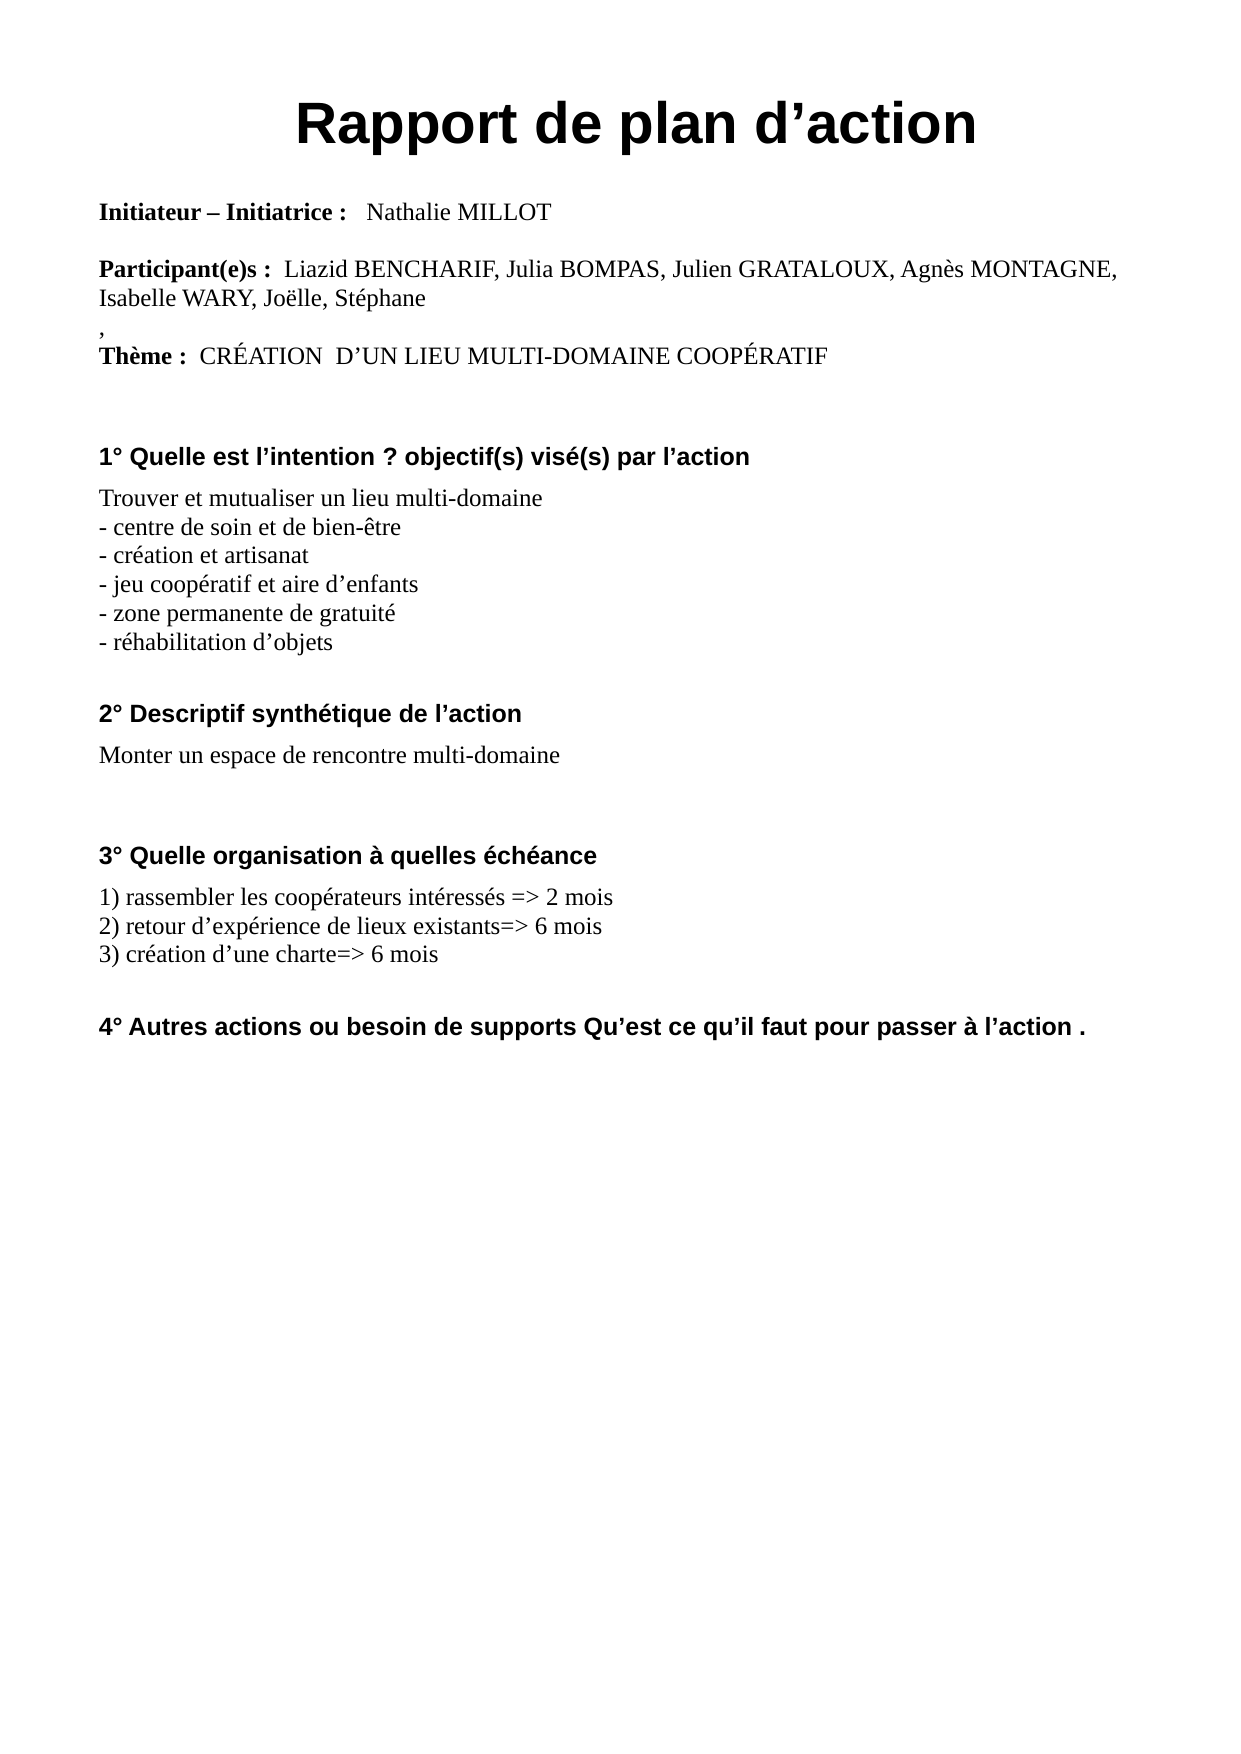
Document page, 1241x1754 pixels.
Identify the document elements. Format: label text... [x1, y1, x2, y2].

text Monter un espace de rencontre multi-domaine [98, 740, 1174, 769]
text - création et artisanat [98, 540, 1174, 569]
text Thème : CRÉATION D’UN LIEU MULTI-DOMAINE COOPÉRATIF [98, 341, 1174, 369]
text - zone permanente de gratuité [98, 598, 1174, 627]
text Initiateur – Initiatrice : Nathalie MILLOT [98, 197, 1174, 226]
text , [98, 312, 1174, 341]
subtitle 1° Quelle est l’intention ? objectif(s) visé(s) par l’action [98, 442, 1174, 470]
title Rapport de plan d’action [98, 89, 1174, 156]
subtitle 3° Quelle organisation à quelles échéance [98, 841, 1174, 869]
text - jeu coopératif et aire d’enfants [98, 569, 1174, 598]
text Participant(e)s : Liazid BENCHARIF, Julia BOMPAS, Julien GRATALOUX, Agnès MONTAGNE, Isabelle WARY, Joëlle, Stéphane [98, 254, 1174, 312]
text - réhabilitation d’objets [98, 627, 1174, 655]
text Trouver et mutualiser un lieu multi-domaine [98, 483, 1174, 512]
text 2) retour d’expérience de lieux existants=> 6 mois [98, 911, 1174, 939]
text - centre de soin et de bien-être [98, 512, 1174, 540]
subtitle 4° Autres actions ou besoin de supports Qu’est ce qu’il faut pour passer à l’action . [98, 1012, 1174, 1040]
text 3) création d’une charte=> 6 mois [98, 939, 1174, 968]
subtitle 2° Descriptif synthétique de l’action [98, 699, 1174, 727]
text 1) rassembler les coopérateurs intéressés => 2 mois [98, 882, 1174, 911]
